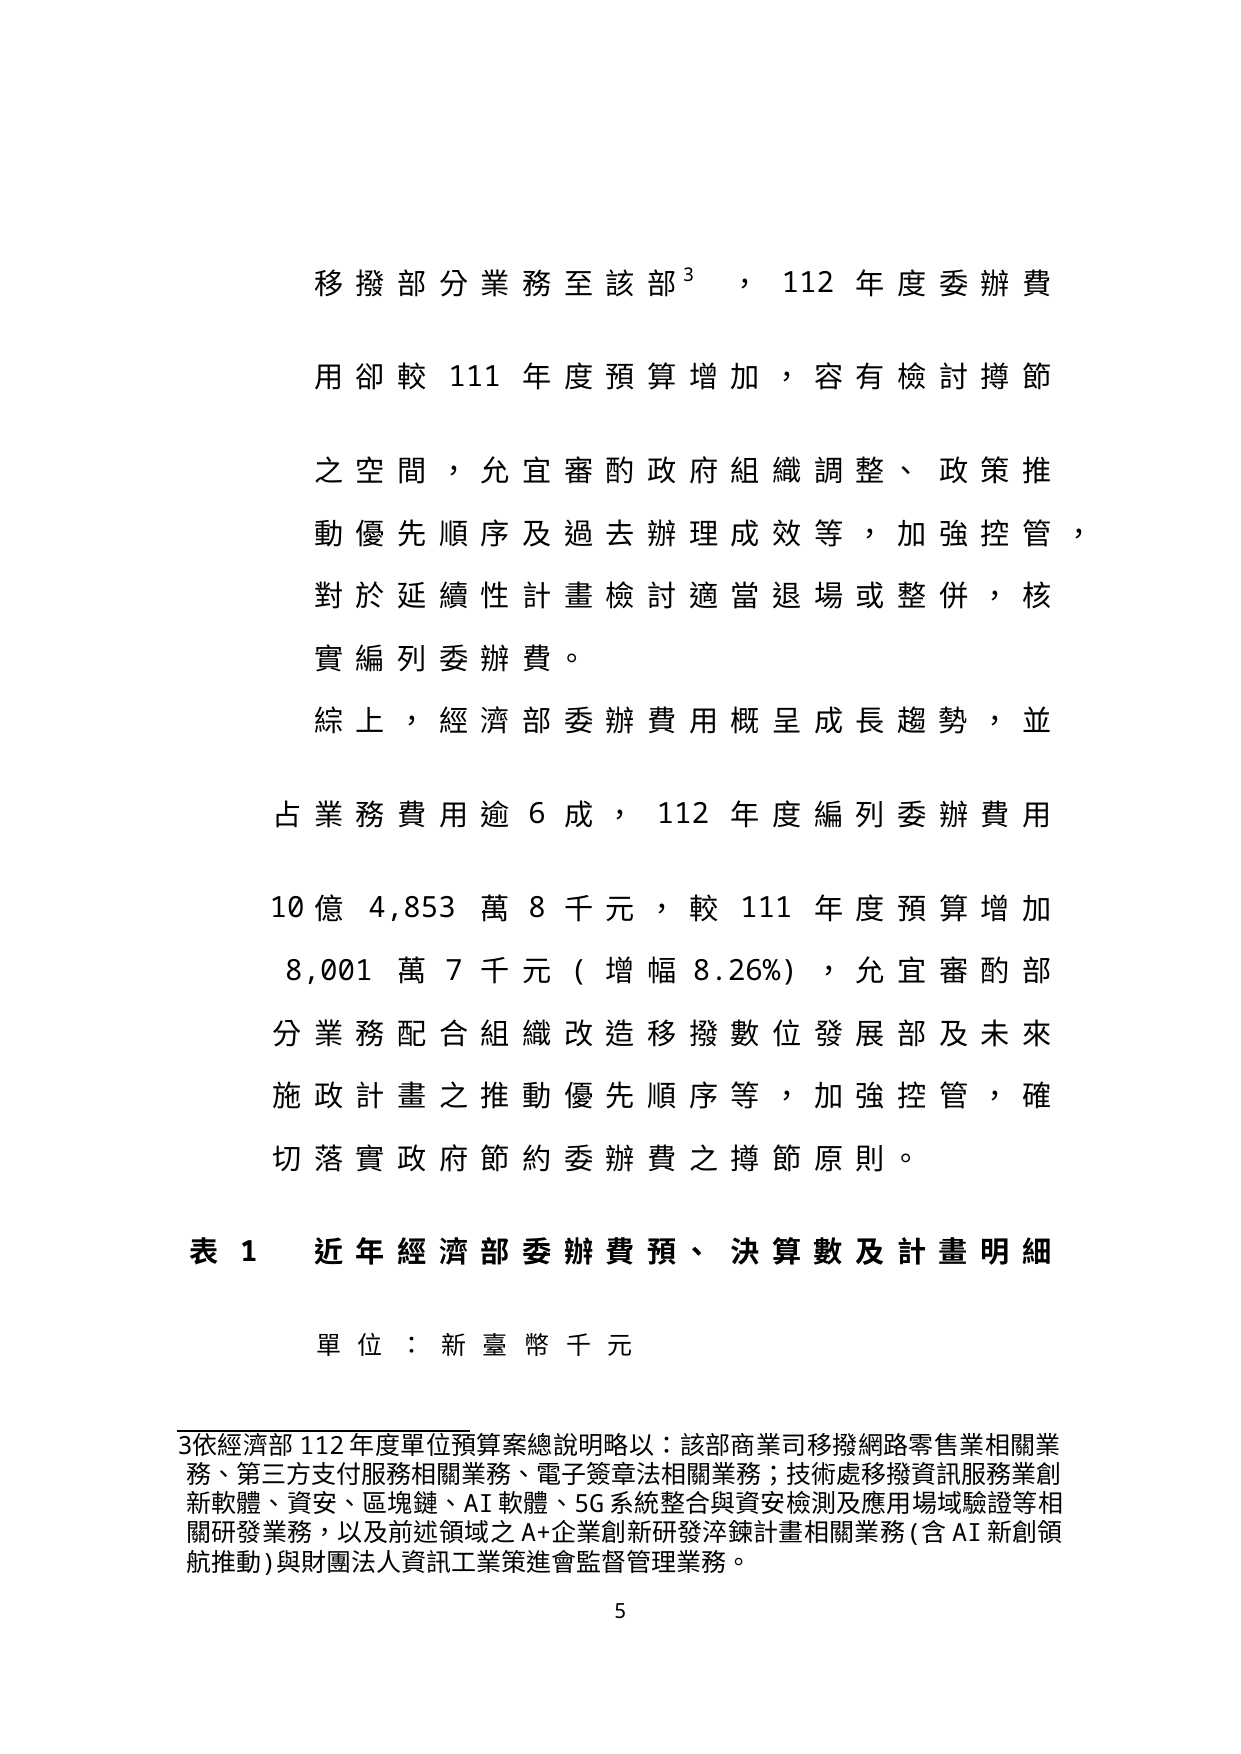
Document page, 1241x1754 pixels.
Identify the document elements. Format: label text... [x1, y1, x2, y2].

text 依經濟部112年度單位預算案總說明略以：該部商業司移撥網路零售業相關業務、第三方支付服務相關業務、電子簽章法相關業務；技術處移撥資訊服務業創新軟體、資安、區塊鏈、AI軟體、5G系統整合與資安檢測及應用場域驗證等相關研發業務，以及前述領域之A+企業創新研發淬鍊計畫相關業務(含AI新創領航推動)與財團法人資訊工業策進會監督管理業務。 [177, 1431, 1063, 1577]
text 中央各主管機關編製112年度概算應行注意辦理事項第五、(三)、4點規定：「非當前迫切需要之委辦…應儘量減編。」彙整經濟部112年度委辦費用編列概況，除延續性計畫外，並配合政府淨零政策新增辦理多項綠能科技專案或產業輔導之委辦計畫；鑒於政府資源有限及經濟部配合數位發展部於111年8月27日成立，移撥部分業務至該部，112年度委辦費用卻較111年度預算增加，容有檢討撙節之空間，允宜審酌政府組織調整、政策推動優先順序及過去辦理成效等，加強控管，對於延續性計畫檢討適當退場或整併，核實編列委辦費。 [271, 177, 1058, 677]
text 綜上，經濟部委辦費用概呈成長趨勢，並占業務費用逾6成，112年度編列委辦費用10億4,853萬8千元，較111年度預算增加8,001萬7千元(增幅8.26%)，允宜審酌部分業務配合組織改造移撥數位發展部及未來施政計畫之推動優先順序等，加強控管，確切落實政府節約委辦費之撙節原則。 [242, 677, 1058, 1177]
text 表1 近年經濟部委辦費預、決算數及計畫明細 單位：新臺幣千元 [183, 1177, 1058, 1365]
